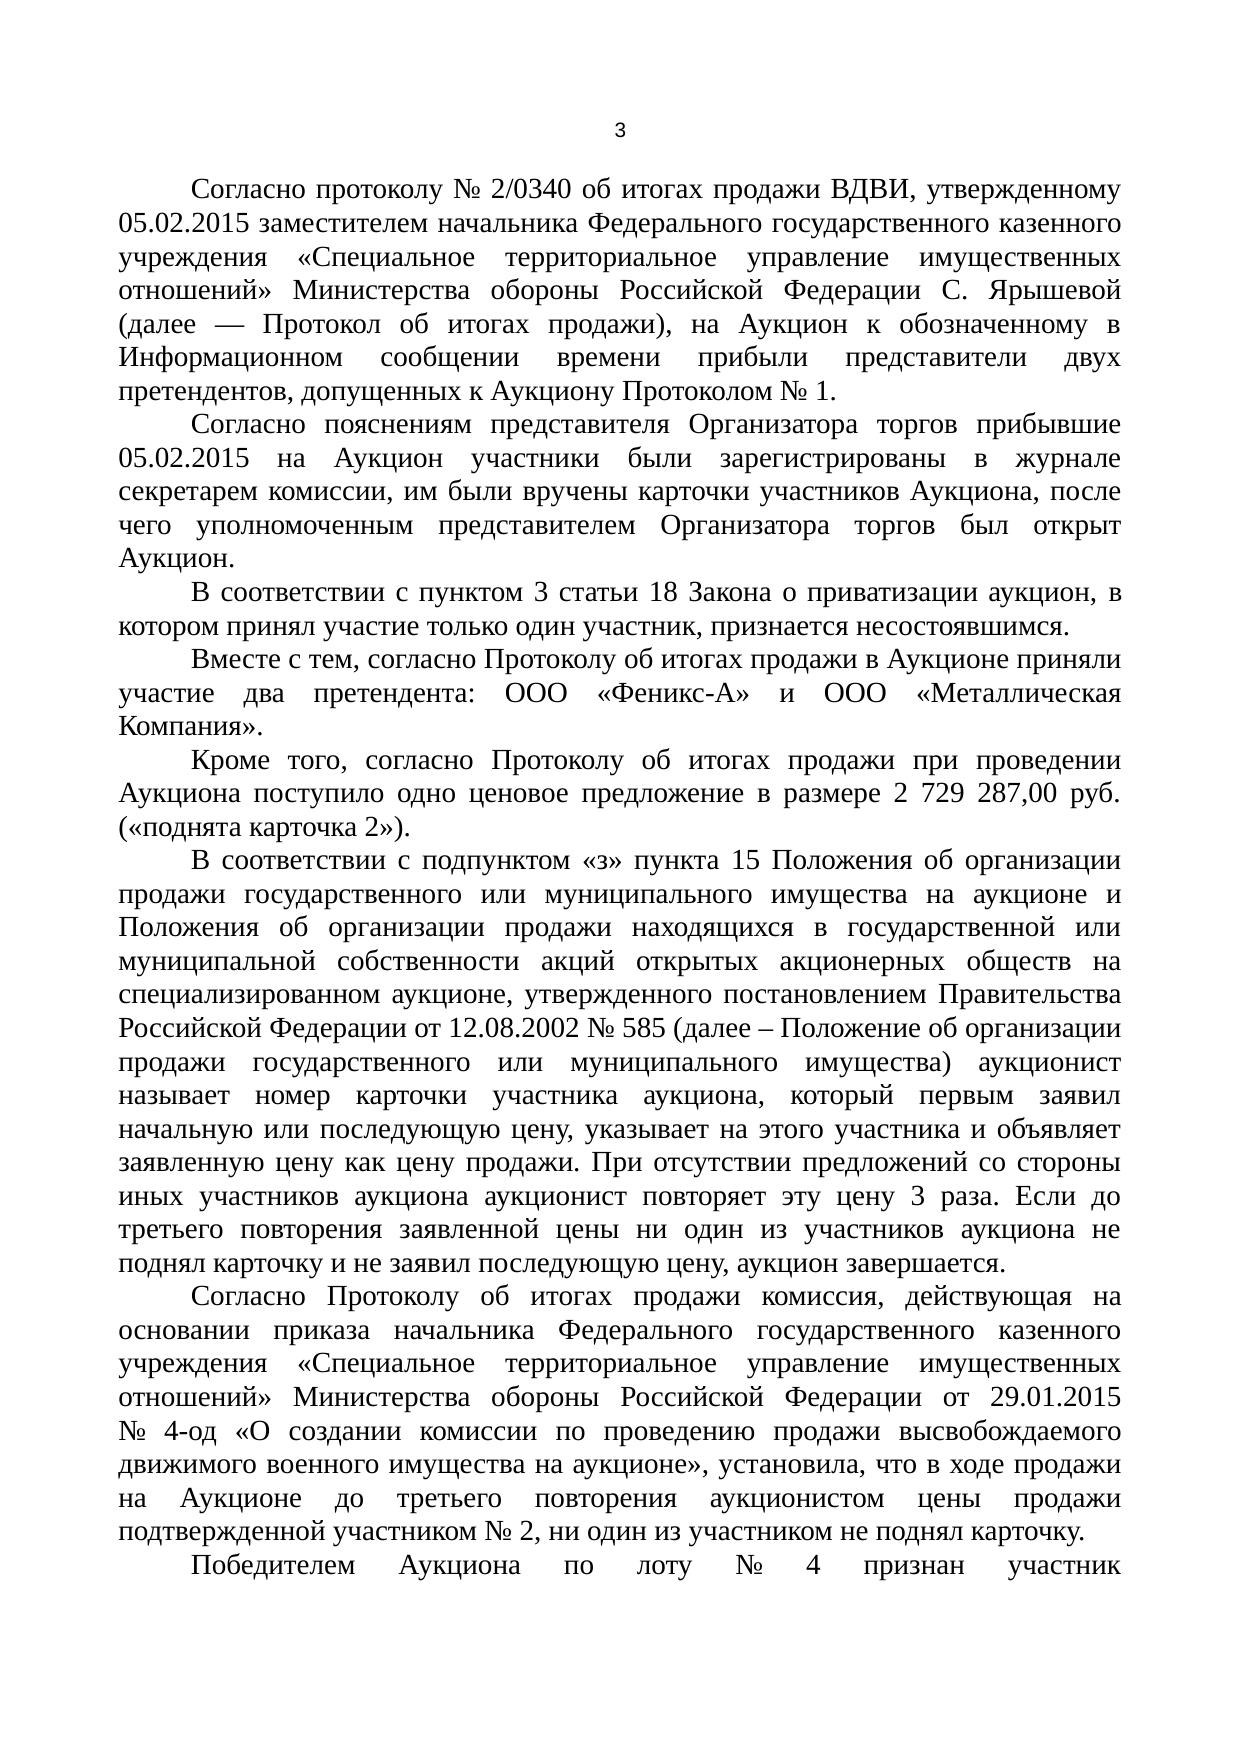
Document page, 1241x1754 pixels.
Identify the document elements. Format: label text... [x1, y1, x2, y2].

text В соответствии с пунктом 3 статьи 18 Закона о приватизации аукцион, в котором принял участие только один участник, признается несостоявшимся. [118, 574, 1122, 641]
text Победителем Аукциона по лоту № 4 признан участник [118, 1547, 1122, 1580]
text Согласно пояснениям представителя Организатора торгов прибывшие 05.02.2015 на Аукцион участники были зарегистрированы в журнале секретарем комиссии, им были вручены карточки участников Аукциона, после чего уполномоченным представителем Организатора торгов был открыт Аукцион. [118, 406, 1122, 574]
text В соответствии с подпунктом «з» пункта 15 Положения об организации продажи государственного или муниципального имущества на аукционе и Положения об организации продажи находящихся в государственной или муниципальной собственности акций открытых акционерных обществ на специализированном аукционе, утвержденного постановлением Правительства Российской Федерации от 12.08.2002 № 585 (далее – Положение об организации продажи государственного или муниципального имущества) аукционист называет номер карточки участника аукциона, который первым заявил начальную или последующую цену, указывает на этого участника и объявляет заявленную цену как цену продажи. При отсутствии предложений со стороны иных участников аукциона аукционист повторяет эту цену 3 раза. Если до третьего повторения заявленной цены ни один из участников аукциона не поднял карточку и не заявил последующую цену, аукцион завершается. [118, 842, 1122, 1278]
text Согласно протоколу № 2/0340 об итогах продажи ВДВИ, утвержденному 05.02.2015 заместителем начальника Федерального государственного казенного учреждения «Специальное территориальное управление имущественных отношений» Министерства обороны Российской Федерации С. Ярышевой (далее — Протокол об итогах продажи), на Аукцион к обозначенному в Информационном сообщении времени прибыли представители двух претендентов, допущенных к Аукциону Протоколом № 1. [118, 172, 1122, 406]
text Вместе с тем, согласно Протоколу об итогах продажи в Аукционе приняли участие два претендента: ООО «Феникс-А» и ООО «Металлическая Компания». [118, 641, 1122, 742]
text Кроме того, согласно Протоколу об итогах продажи при проведении Аукциона поступило одно ценовое предложение в размере 2 729 287,00 руб. («поднята карточка 2»). [118, 742, 1122, 842]
text Согласно Протоколу об итогах продажи комиссия, действующая на основании приказа начальника Федерального государственного казенного учреждения «Специальное территориальное управление имущественных отношений» Министерства обороны Российской Федерации от 29.01.2015 № 4-од «О создании комиссии по проведению продажи высвобождаемого движимого военного имущества на аукционе», установила, что в ходе продажи на Аукционе до третьего повторения аукционистом цены продажи подтвержденной участником № 2, ни один из участником не поднял карточку. [118, 1278, 1122, 1547]
